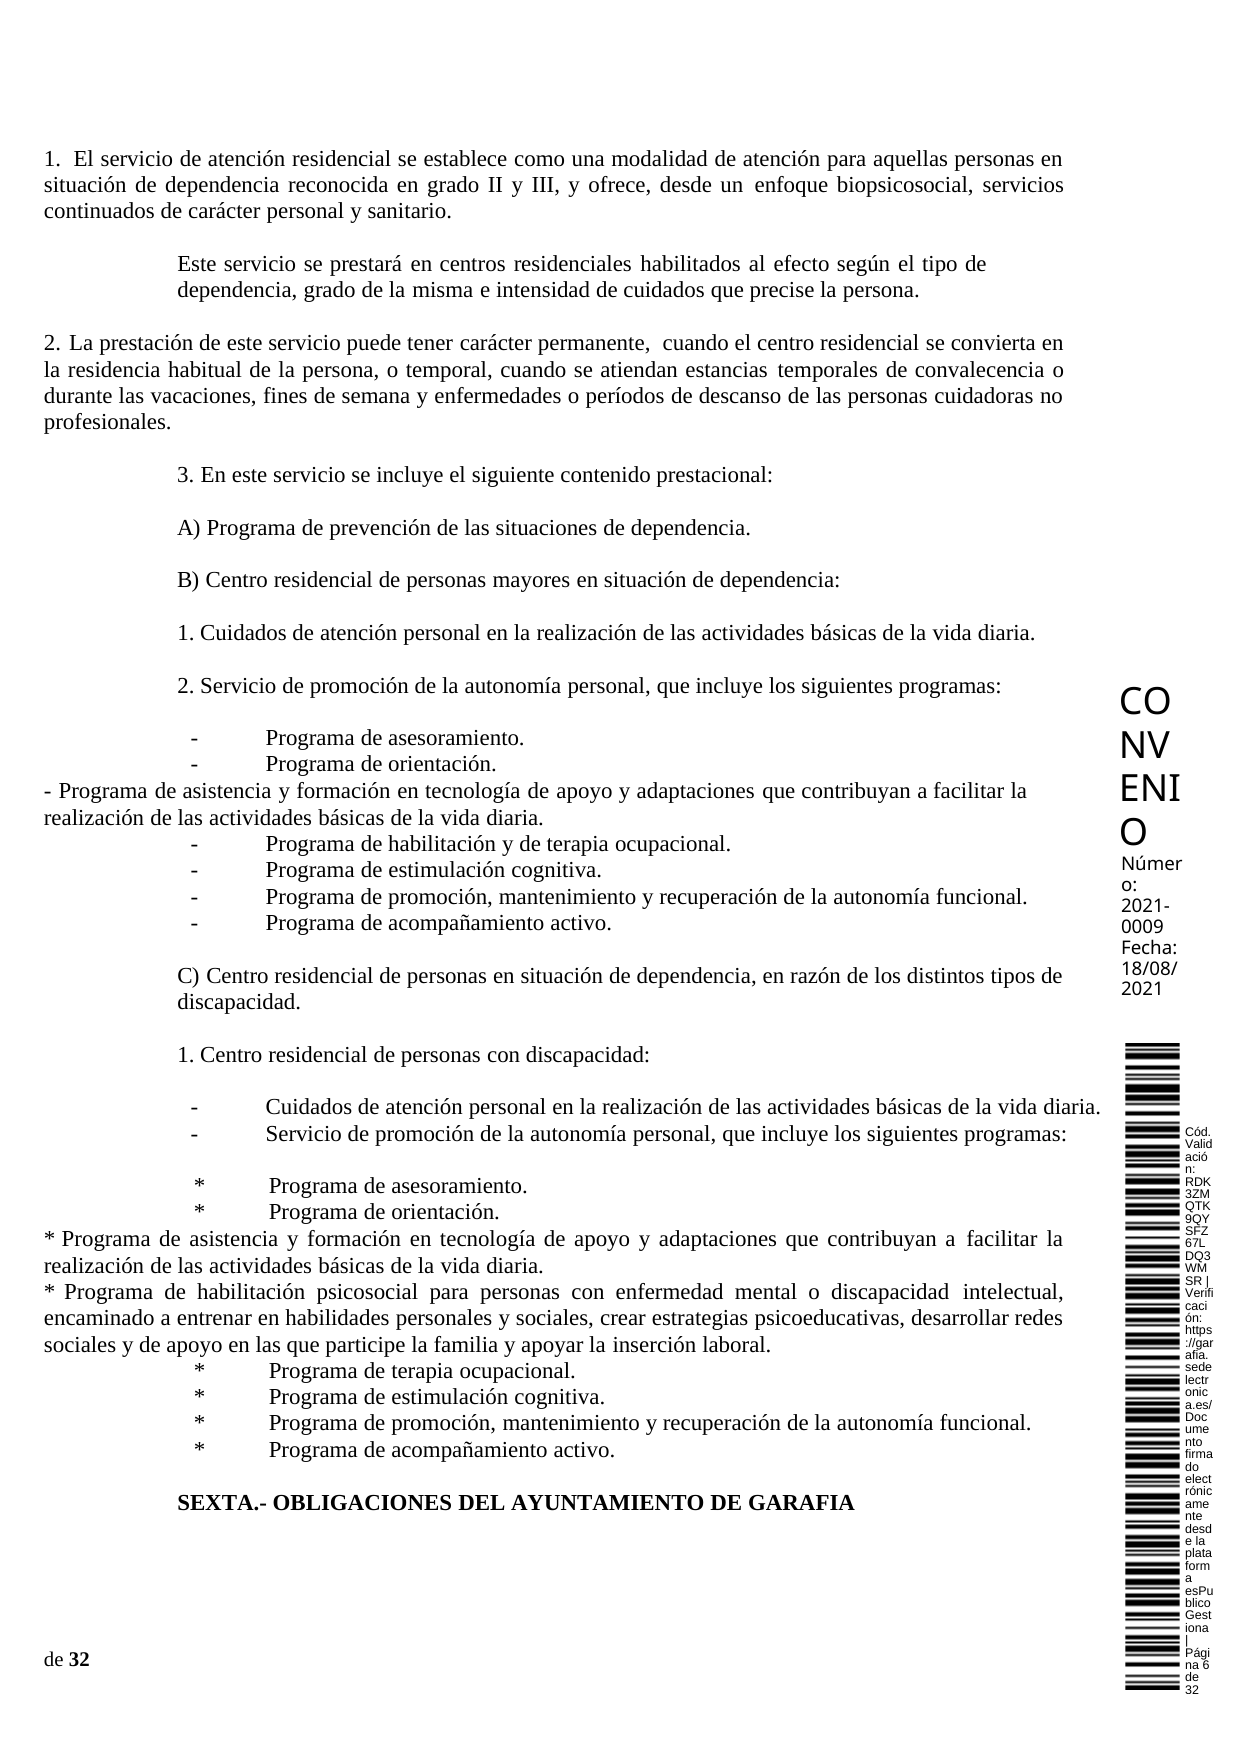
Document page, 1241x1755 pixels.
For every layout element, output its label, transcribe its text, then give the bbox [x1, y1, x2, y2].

list Programa de acompañamiento activo. [190, 909, 1117, 936]
list Programa de prevención de las situaciones de dependencia. [177, 514, 1191, 540]
list La prestación de este servicio puede tener carácter permanente, cuando el centro residencial se convierta en la residencia habitual de la persona, o temporal, cuando se atiendan estancias temporales de convalecencia o durante las vacaciones, fines de semana y enfermedades o períodos de descanso de las personas cuidadoras no profesionales. [44, 329, 1064, 435]
list Servicio de promoción de la autonomía personal, que incluye los siguientes programas: [177, 672, 1191, 1025]
list Cuidados de atención personal en la realización de las actividades básicas de la vida diaria. [177, 619, 1191, 646]
list Número: 2021-0009 Fecha: 18/08/2021 [1121, 854, 1185, 1000]
list Programa de promoción, mantenimiento y recuperación de la autonomía funcional. [190, 883, 1117, 909]
list Programa de habilitación y de terapia ocupacional. [190, 830, 1117, 856]
list Centro residencial de personas con discapacidad: [177, 1041, 1191, 1067]
list Centro residencial de personas mayores en situación de dependencia: [177, 566, 1191, 593]
list Programa de asesoramiento. [193, 1173, 1125, 1199]
list Programa de asistencia y formación en tecnología de apoyo y adaptaciones que contribuyan a facilitar la realización de las actividades básicas de la vida diaria. [44, 1225, 1063, 1278]
list Cód. Validación: RDK3ZMQTK9QYSFZ67LDQ3WMSR | Verificación: https://garafia.sedelectronica.es/ Documento firmado electrónicamente desde la plataforma esPublico Gestiona | Página 6 de 32 [1185, 1127, 1213, 1694]
list CONVENIO [1119, 680, 1185, 854]
list Programa de asesoramiento. [190, 725, 1117, 751]
list Programa de asistencia y formación en tecnología de apoyo y adaptaciones que contribuyan a facilitar la realización de las actividades básicas de la vida diaria. [44, 777, 1064, 830]
list El servicio de atención residencial se establece como una modalidad de atención para aquellas personas en situación de dependencia reconocida en grado II y III, y ofrece, desde un enfoque biopsicosocial, servicios continuados de carácter personal y sanitario. [44, 145, 1064, 224]
list Programa de habilitación psicosocial para personas con enfermedad mental o discapacidad intelectual, encaminado a entrenar en habilidades personales y sociales, crear estrategias psicoeducativas, desarrollar redes sociales y de apoyo en las que participe la familia y apoyar la inserción laboral. [44, 1278, 1064, 1357]
list En este servicio se incluye el siguiente contenido prestacional: [177, 461, 1191, 488]
list Programa de acompañamiento activo. [193, 1436, 1125, 1462]
list Centro residencial de personas en situación de dependencia, en razón de los distintos tipos de discapacidad. [177, 962, 1064, 1014]
list Cuidados de atención personal en la realización de las actividades básicas de la vida diaria. [190, 1094, 1125, 1120]
list Servicio de promoción de la autonomía personal, que incluye los siguientes programas: [190, 1120, 1125, 1146]
list de 32 [0, 1647, 1125, 1671]
list Programa de estimulación cognitiva. [190, 856, 1117, 883]
subtitle SEXTA.- OBLIGACIONES DEL AYUNTAMIENTO DE GARAFIA [177, 1489, 1125, 1516]
list Programa de promoción, mantenimiento y recuperación de la autonomía funcional. [193, 1410, 1125, 1436]
list Programa de terapia ocupacional. [193, 1357, 1125, 1383]
list Programa de orientación. [193, 1199, 1125, 1225]
list Programa de orientación. [190, 751, 1117, 777]
text Este servicio se prestará en centros residenciales habilitados al efecto según el tipo de dependencia, grado de la misma e intensidad de cuidados que precise la persona. [177, 250, 1073, 303]
list Programa de estimulación cognitiva. [193, 1383, 1125, 1410]
list [1183, 1123, 1213, 1694]
